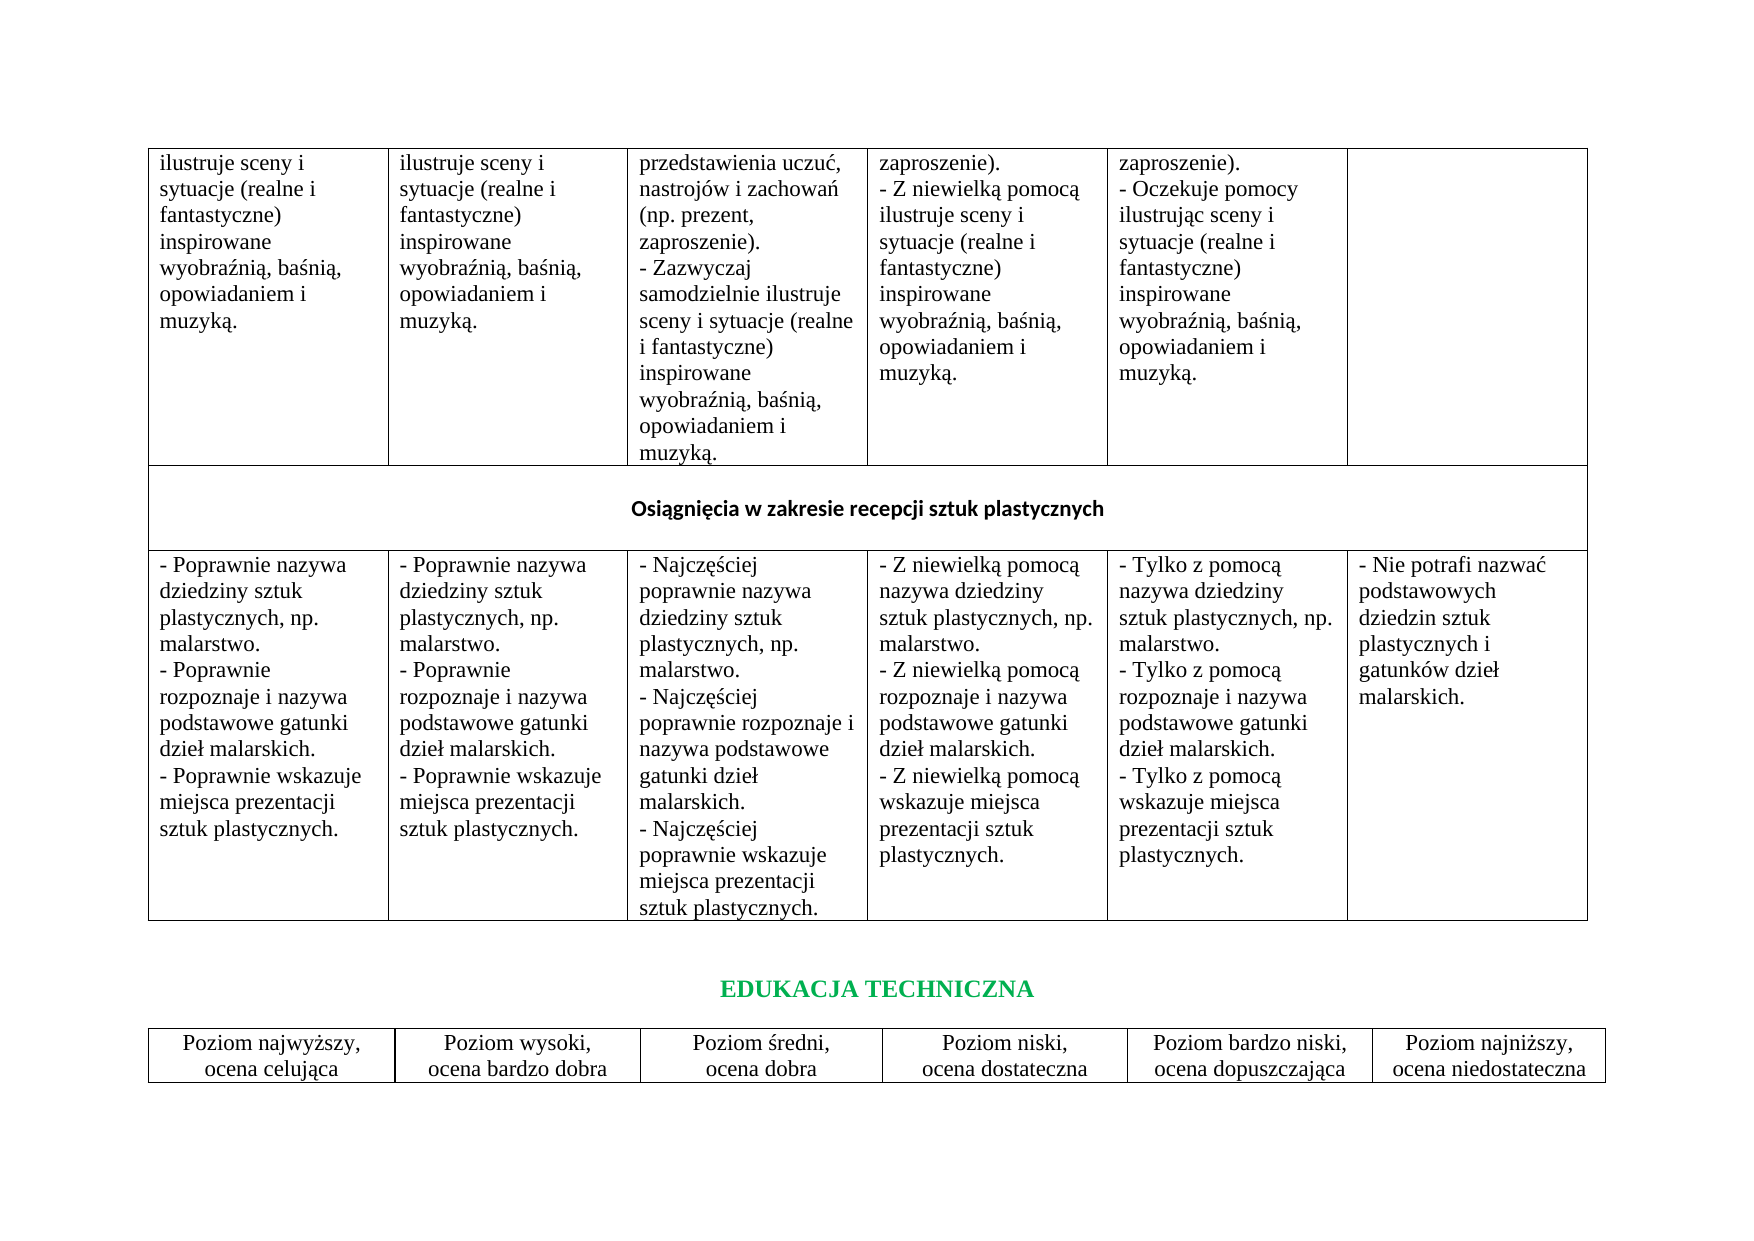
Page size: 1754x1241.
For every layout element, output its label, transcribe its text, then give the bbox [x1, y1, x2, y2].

table_cell - Poprawnie nazywa dziedziny sztuk plastycznych, np. malarstwo. - Poprawnie rozpoznaje i nazywa podstawowe gatunki dzieł malarskich. - Poprawnie wskazuje miejsca prezentacji sztuk plastycznych. [389, 551, 627, 920]
table_cell - Nie potrafi nazwać podstawowych dziedzin sztuk plastycznych i gatunków dzieł malarskich. [1348, 551, 1587, 920]
table_cell - Najczęściej poprawnie nazywa dziedziny sztuk plastycznych, np. malarstwo. - Najczęściej poprawnie rozpoznaje i nazywa podstawowe gatunki dzieł malarskich. - Najczęściej poprawnie wskazuje miejsca prezentacji sztuk plastycznych. [628, 551, 867, 920]
table_header Poziom najniższy, ocena niedostateczna [1373, 1029, 1605, 1082]
table_cell Osiągnięcia w zakresie recepcji sztuk plastycznych [149, 466, 1587, 550]
text EDUKACJA TECHNICZNA [148, 974, 1606, 1003]
table_header Poziom najwyższy, ocena celująca [149, 1029, 394, 1082]
table_cell zaproszenie). - Oczekuje pomocy ilustrując sceny i sytuacje (realne i fantastyczne) inspirowane wyobraźnią, baśnią, opowiadaniem i muzyką. [1108, 149, 1347, 465]
table_cell - Poprawnie nazywa dziedziny sztuk plastycznych, np. malarstwo. - Poprawnie rozpoznaje i nazywa podstawowe gatunki dzieł malarskich. - Poprawnie wskazuje miejsca prezentacji sztuk plastycznych. [149, 551, 388, 920]
table_cell zaproszenie). - Z niewielką pomocą ilustruje sceny i sytuacje (realne i fantastyczne) inspirowane wyobraźnią, baśnią, opowiadaniem i muzyką. [868, 149, 1107, 465]
table_header Poziom niski, ocena dostateczna [883, 1029, 1127, 1082]
table_cell ilustruje sceny i sytuacje (realne i fantastyczne) inspirowane wyobraźnią, baśnią, opowiadaniem i muzyką. [149, 149, 388, 465]
table_cell [1348, 149, 1587, 465]
table_cell przedstawienia uczuć, nastrojów i zachowań (np. prezent, zaproszenie). - Zazwyczaj samodzielnie ilustruje sceny i sytuacje (realne i fantastyczne) inspirowane wyobraźnią, baśnią, opowiadaniem i muzyką. [628, 149, 867, 465]
table_cell ilustruje sceny i sytuacje (realne i fantastyczne) inspirowane wyobraźnią, baśnią, opowiadaniem i muzyką. [389, 149, 627, 465]
table_cell - Tylko z pomocą nazywa dziedziny sztuk plastycznych, np. malarstwo. - Tylko z pomocą rozpoznaje i nazywa podstawowe gatunki dzieł malarskich. - Tylko z pomocą wskazuje miejsca prezentacji sztuk plastycznych. [1108, 551, 1347, 920]
table_header Poziom wysoki, ocena bardzo dobra [396, 1029, 640, 1082]
table_cell - Z niewielką pomocą nazywa dziedziny sztuk plastycznych, np. malarstwo. - Z niewielką pomocą rozpoznaje i nazywa podstawowe gatunki dzieł malarskich. - Z niewielką pomocą wskazuje miejsca prezentacji sztuk plastycznych. [868, 551, 1107, 920]
table_header Poziom średni, ocena dobra [641, 1029, 882, 1082]
table_header Poziom bardzo niski, ocena dopuszczająca [1128, 1029, 1372, 1082]
